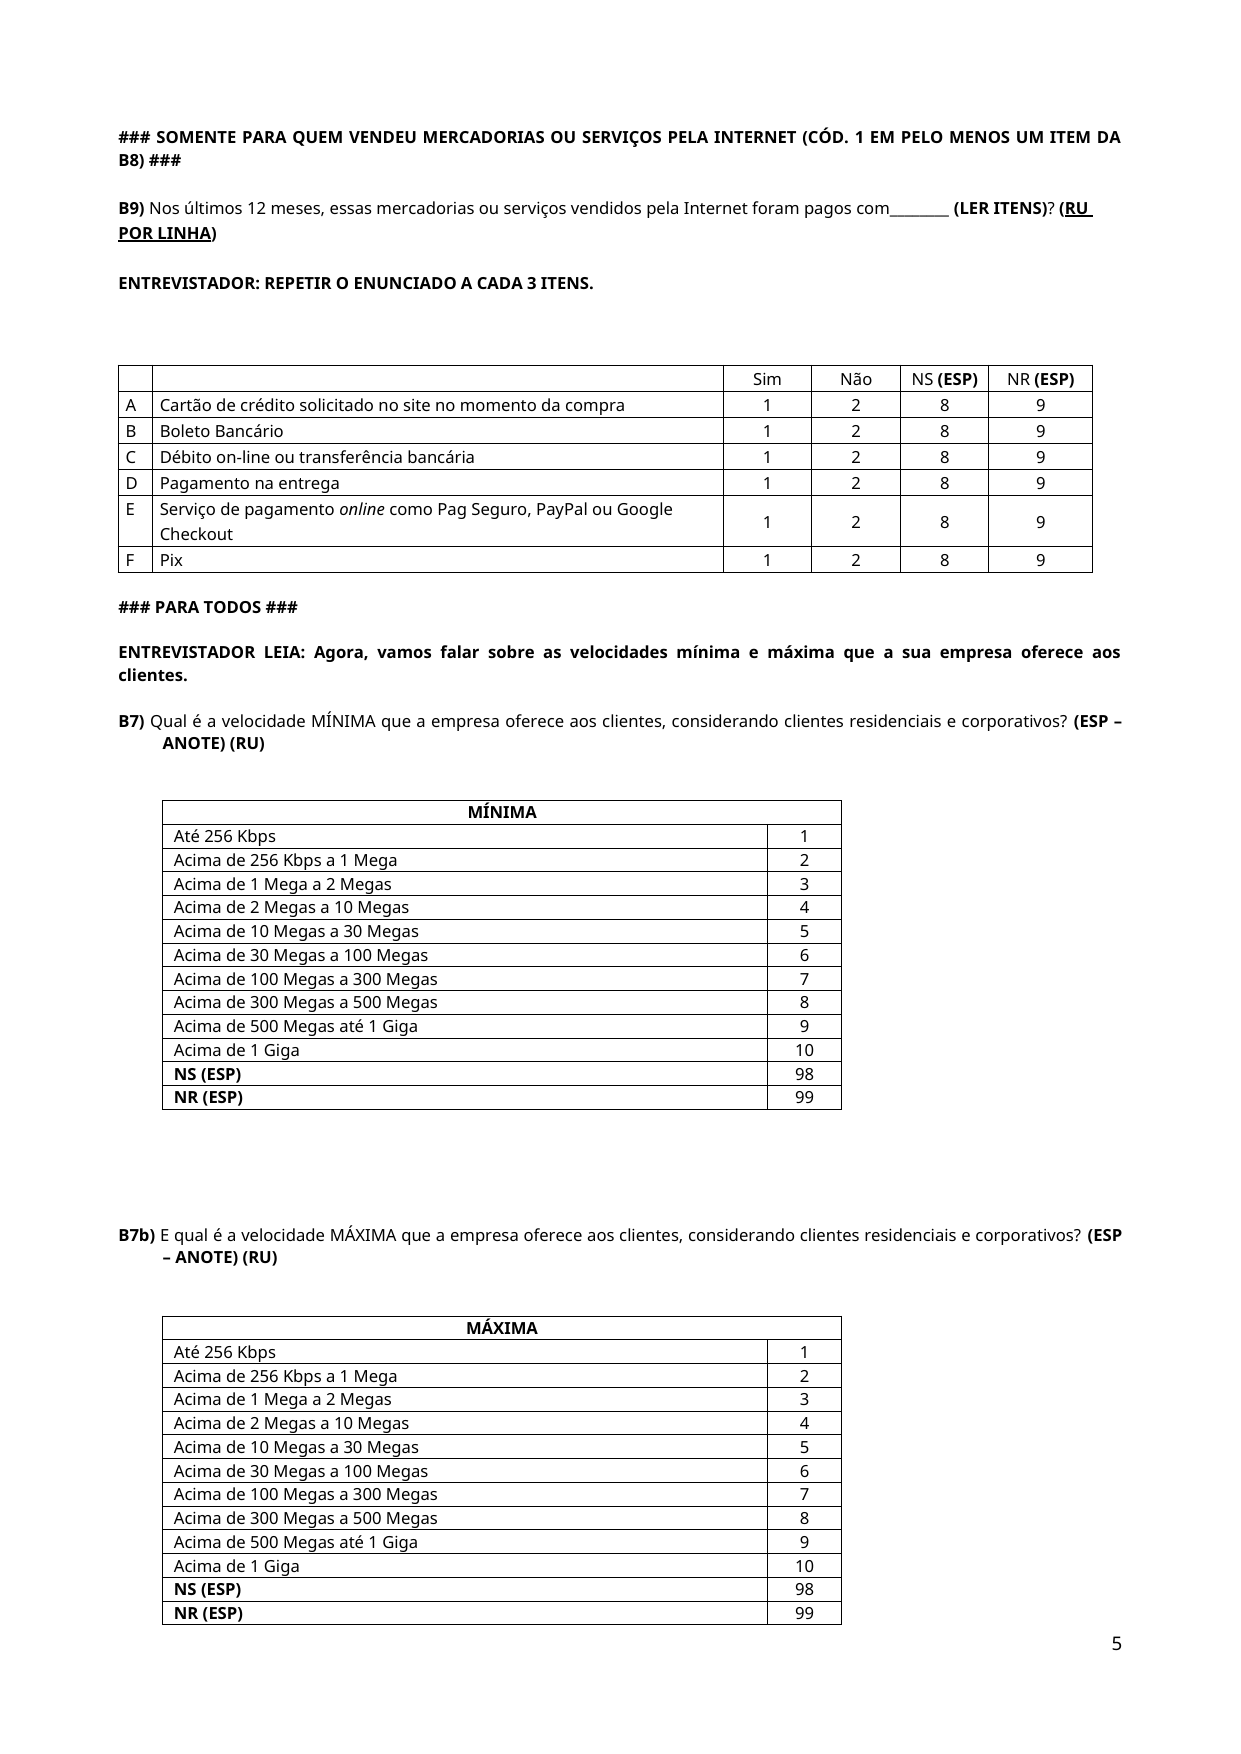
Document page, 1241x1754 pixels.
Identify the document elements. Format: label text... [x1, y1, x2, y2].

table_cell 1 [724, 392, 811, 417]
table_cell 7 [768, 1483, 778, 1506]
table_header MÁXIMA [163, 1317, 174, 1339]
table_cell 1 [724, 547, 811, 572]
table_cell 8 [901, 496, 988, 546]
table_cell Até 256 Kbps [163, 1340, 767, 1363]
table_cell 8 [901, 392, 988, 417]
table_cell 2 [812, 470, 900, 495]
table_cell 1 [724, 444, 811, 469]
table_cell Cartão de crédito solicitado no site no momento da compra [153, 392, 723, 417]
table_cell 8 [901, 470, 988, 495]
table_header [153, 366, 723, 391]
table_cell 4 [830, 1412, 841, 1434]
table_cell 98 [830, 1062, 841, 1085]
table_cell NS (ESP) [163, 1578, 767, 1601]
table_cell Acima de 1 Giga [163, 1039, 767, 1061]
table_cell 8 [768, 991, 778, 1014]
table_cell 1 [830, 825, 841, 847]
table_header Sim [724, 366, 811, 391]
table_cell Acima de 256 Kbps a 1 Mega [163, 849, 767, 871]
table_cell Acima de 100 Megas a 300 Megas [163, 1483, 767, 1506]
text ### SOMENTE PARA QUEM VENDEU MERCADORIAS OU SERVIÇOS PELA INTERNET (CÓD. 1 EM PELO MENOS UM ITEM DA B8) ### [118, 126, 1122, 171]
table_cell Até 256 Kbps [163, 825, 767, 847]
table_cell NR (ESP) [756, 1086, 767, 1109]
table_cell Acima de 2 Megas a 10 Megas [163, 1412, 767, 1434]
table_cell Acima de 30 Megas a 100 Megas [163, 1459, 767, 1482]
table_cell 9 [830, 1015, 841, 1037]
table_cell 9 [989, 444, 1092, 469]
table_cell Acima de 300 Megas a 500 Megas [163, 991, 767, 1014]
table_cell 3 [768, 1388, 778, 1411]
table_cell Pagamento na entrega [153, 470, 723, 495]
table_cell 8 [768, 1507, 778, 1529]
text B9) Nos últimos 12 meses, essas mercadorias ou serviços vendidos pela Internet foram pagos com________ (LER ITENS)? (RU POR LINHA) [118, 194, 1122, 244]
table_cell 9 [989, 392, 1092, 417]
table_cell Acima de 300 Megas a 500 Megas [163, 1507, 767, 1529]
table_header NS (ESP) [901, 366, 988, 391]
table_cell 3 [830, 872, 841, 895]
table_cell 98 [768, 1062, 778, 1085]
table_cell 7 [768, 967, 778, 990]
table_cell Acima de 1 Giga [163, 1554, 767, 1577]
table_cell Acima de 256 Kbps a 1 Mega [163, 1364, 767, 1387]
table_cell F [119, 547, 152, 572]
table_cell 9 [989, 470, 1092, 495]
table_cell Acima de 500 Megas até 1 Giga [163, 1530, 767, 1553]
table_cell 2 [830, 849, 841, 871]
table_cell 4 [830, 896, 841, 919]
table_cell 5 [830, 920, 841, 942]
table_cell 5 [768, 1435, 778, 1458]
text ### PARA TODOS ### [118, 596, 1122, 618]
table_cell D [119, 470, 152, 495]
table_cell 2 [768, 849, 778, 871]
table_cell Acima de 1 Mega a 2 Megas [163, 1388, 767, 1411]
table_cell Acima de 30 Megas a 100 Megas [163, 944, 767, 966]
table_cell 1 [724, 496, 811, 546]
table_cell Pix [153, 547, 723, 572]
table_cell 9 [768, 1015, 778, 1037]
table_cell C [119, 444, 152, 469]
table_cell 98 [768, 1578, 778, 1601]
table_cell NS (ESP) [163, 1062, 767, 1085]
table_cell 4 [768, 1412, 778, 1434]
text ENTREVISTADOR: REPETIR O ENUNCIADO A CADA 3 ITENS. [118, 269, 1122, 294]
table_cell 10 [768, 1554, 778, 1577]
table_cell 4 [768, 896, 778, 919]
table_cell 99 [768, 1602, 778, 1624]
table_cell 9 [830, 1530, 841, 1553]
table_cell A [119, 392, 152, 417]
table_cell 2 [812, 547, 900, 572]
table_cell Serviço de pagamento online como Pag Seguro, PayPal ou Google Checkout [153, 496, 723, 546]
table_header NR (ESP) [989, 366, 1092, 391]
text ENTREVISTADOR LEIA: Agora, vamos falar sobre as velocidades mínima e máxima que a sua empresa oferece aos clientes. [118, 641, 1122, 686]
table_cell Boleto Bancário [153, 418, 723, 443]
table_cell Acima de 500 Megas até 1 Giga [163, 1015, 767, 1037]
text B7) Qual é a velocidade MÍNIMA que a empresa oferece aos clientes, considerando clientes residenciais e corporativos? (ESP – ANOTE) (RU) [118, 709, 1122, 754]
table_cell 1 [724, 470, 811, 495]
table_cell 2 [768, 1364, 778, 1387]
table_cell 8 [901, 547, 988, 572]
table_cell 2 [830, 1364, 841, 1387]
table_cell E [119, 496, 152, 546]
table_cell 1 [768, 825, 778, 847]
table_cell 2 [812, 444, 900, 469]
table_cell 5 [830, 1435, 841, 1458]
table_cell NR (ESP) [163, 1086, 174, 1109]
table_cell 2 [812, 418, 900, 443]
table_cell 10 [830, 1039, 841, 1061]
table_cell 6 [830, 1459, 841, 1482]
table_cell 8 [901, 444, 988, 469]
table_cell 9 [989, 418, 1092, 443]
table_cell 1 [724, 418, 811, 443]
table_cell NR (ESP) [756, 1602, 767, 1624]
table_cell 99 [830, 1086, 841, 1109]
table_cell 99 [830, 1602, 841, 1624]
table_cell 9 [989, 547, 1092, 572]
table_header [119, 366, 152, 391]
text B7b) E qual é a velocidade MÁXIMA que a empresa oferece aos clientes, considerando clientes residenciais e corporativos? (ESP – ANOTE) (RU) [118, 1223, 1122, 1269]
table_cell 5 [768, 920, 778, 942]
table_cell Débito on-line ou transferência bancária [153, 444, 723, 469]
table_header MÁXIMA [830, 1317, 841, 1339]
table_cell 10 [830, 1554, 841, 1577]
table_cell 6 [768, 944, 778, 966]
table_cell 1 [768, 1340, 778, 1363]
table_cell 9 [768, 1530, 778, 1553]
table_cell 7 [830, 1483, 841, 1506]
table_cell 6 [830, 944, 841, 966]
table_cell Acima de 1 Mega a 2 Megas [163, 872, 767, 895]
table_cell B [119, 418, 152, 443]
table_header MÍNIMA [163, 801, 841, 824]
table_header Não [812, 366, 900, 391]
table_cell 3 [830, 1388, 841, 1411]
table_cell 99 [768, 1086, 778, 1109]
table_cell 2 [812, 392, 900, 417]
table_cell 98 [830, 1578, 841, 1601]
table_cell Acima de 10 Megas a 30 Megas [163, 920, 767, 942]
table_cell 7 [830, 967, 841, 990]
table_cell NR (ESP) [163, 1602, 174, 1624]
table_cell 8 [830, 991, 841, 1014]
table_cell Acima de 100 Megas a 300 Megas [163, 967, 767, 990]
table_cell 8 [830, 1507, 841, 1529]
table_cell 6 [768, 1459, 778, 1482]
table_cell 1 [830, 1340, 841, 1363]
table_cell Acima de 10 Megas a 30 Megas [163, 1435, 767, 1458]
table_cell 2 [812, 496, 900, 546]
table_cell 9 [989, 496, 1092, 546]
table_cell 3 [768, 872, 778, 895]
table_cell 8 [901, 418, 988, 443]
table_cell 10 [768, 1039, 778, 1061]
table_cell Acima de 2 Megas a 10 Megas [163, 896, 767, 919]
